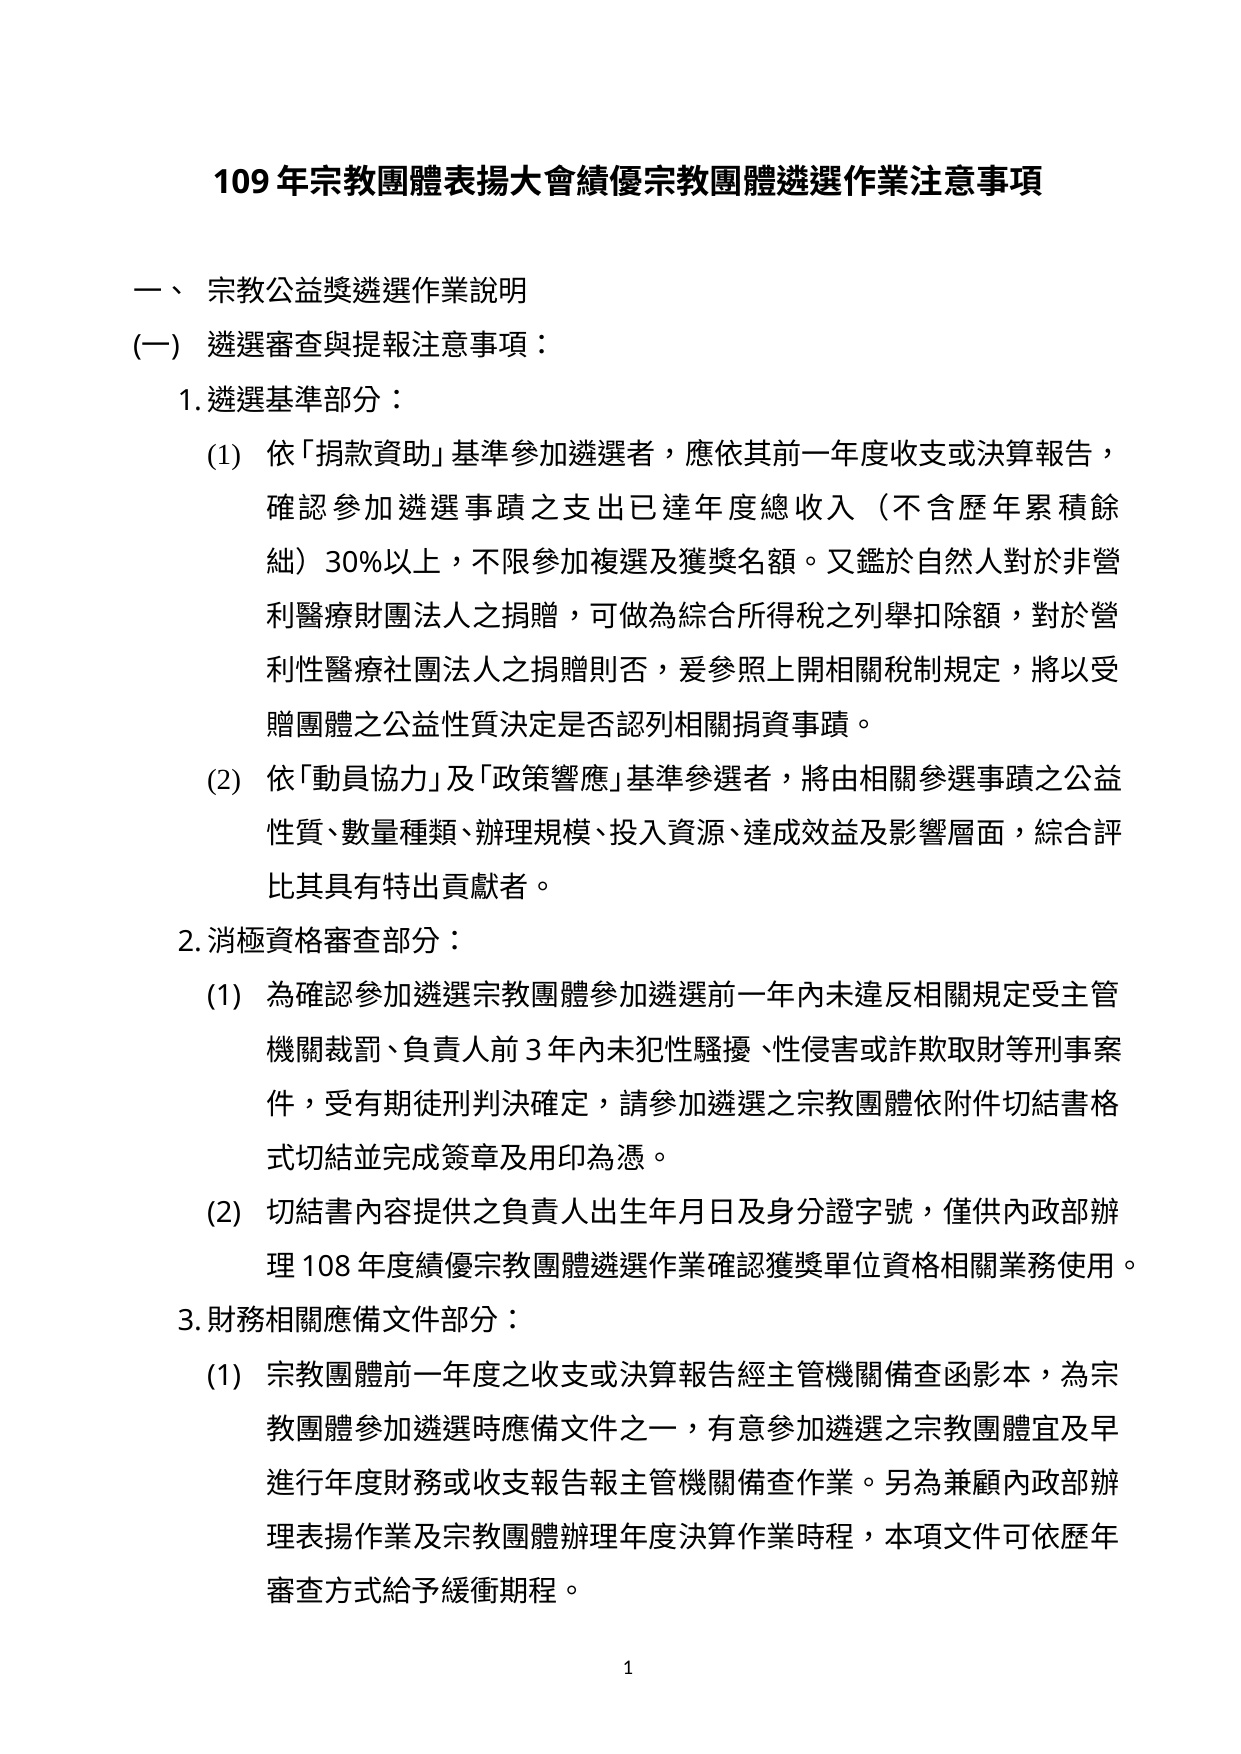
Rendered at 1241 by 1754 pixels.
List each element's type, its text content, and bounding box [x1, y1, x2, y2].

list 切結書內容提供之負責人出生年月日及身分證字號，僅供內政部辦理108年度績優宗教團體遴選作業確認獲獎單位資格相關業務使用。 [207, 1179, 1122, 1287]
list 遴選基準部分： [177, 367, 1122, 421]
list 依「動員協力」及「政策響應」基準參選者，將由相關參選事蹟之公益性質、數量種類、辦理規模、投入資源、達成效益及影響層面，綜合評比其具有特出貢獻者。 [207, 746, 1122, 908]
text 109年宗教團體表揚大會績優宗教團體遴選作業注意事項 [133, 150, 1122, 204]
list 宗教團體前一年度之收支或決算報告經主管機關備查函影本，為宗教團體參加遴選時應備文件之一，有意參加遴選之宗教團體宜及早進行年度財務或收支報告報主管機關備查作業。另為兼顧內政部辦理表揚作業及宗教團體辦理年度決算作業時程，本項文件可依歷年審查方式給予緩衝期程。 [207, 1342, 1122, 1612]
list 依「捐款資助」基準參加遴選者，應依其前一年度收支或決算報告，確認參加遴選事蹟之支出已達年度總收入（不含歷年累積餘絀）30%以上，不限參加複選及獲獎名額。又鑑於自然人對於非營利醫療財團法人之捐贈，可做為綜合所得稅之列舉扣除額，對於營利性醫療社團法人之捐贈則否，爰參照上開相關稅制規定，將以受贈團體之公益性質決定是否認列相關捐資事蹟。 [207, 421, 1122, 746]
list 宗教公益獎遴選作業說明 [133, 258, 1122, 312]
list 消極資格審查部分： [177, 908, 1122, 962]
list 為確認參加遴選宗教團體參加遴選前一年內未違反相關規定受主管機關裁罰、負責人前3年內未犯性騷擾、性侵害或詐欺取財等刑事案件，受有期徒刑判決確定，請參加遴選之宗教團體依附件切結書格式切結並完成簽章及用印為憑。 [207, 962, 1122, 1179]
list 財務相關應備文件部分： [177, 1287, 1122, 1342]
list 遴選審查與提報注意事項： [133, 312, 1122, 367]
